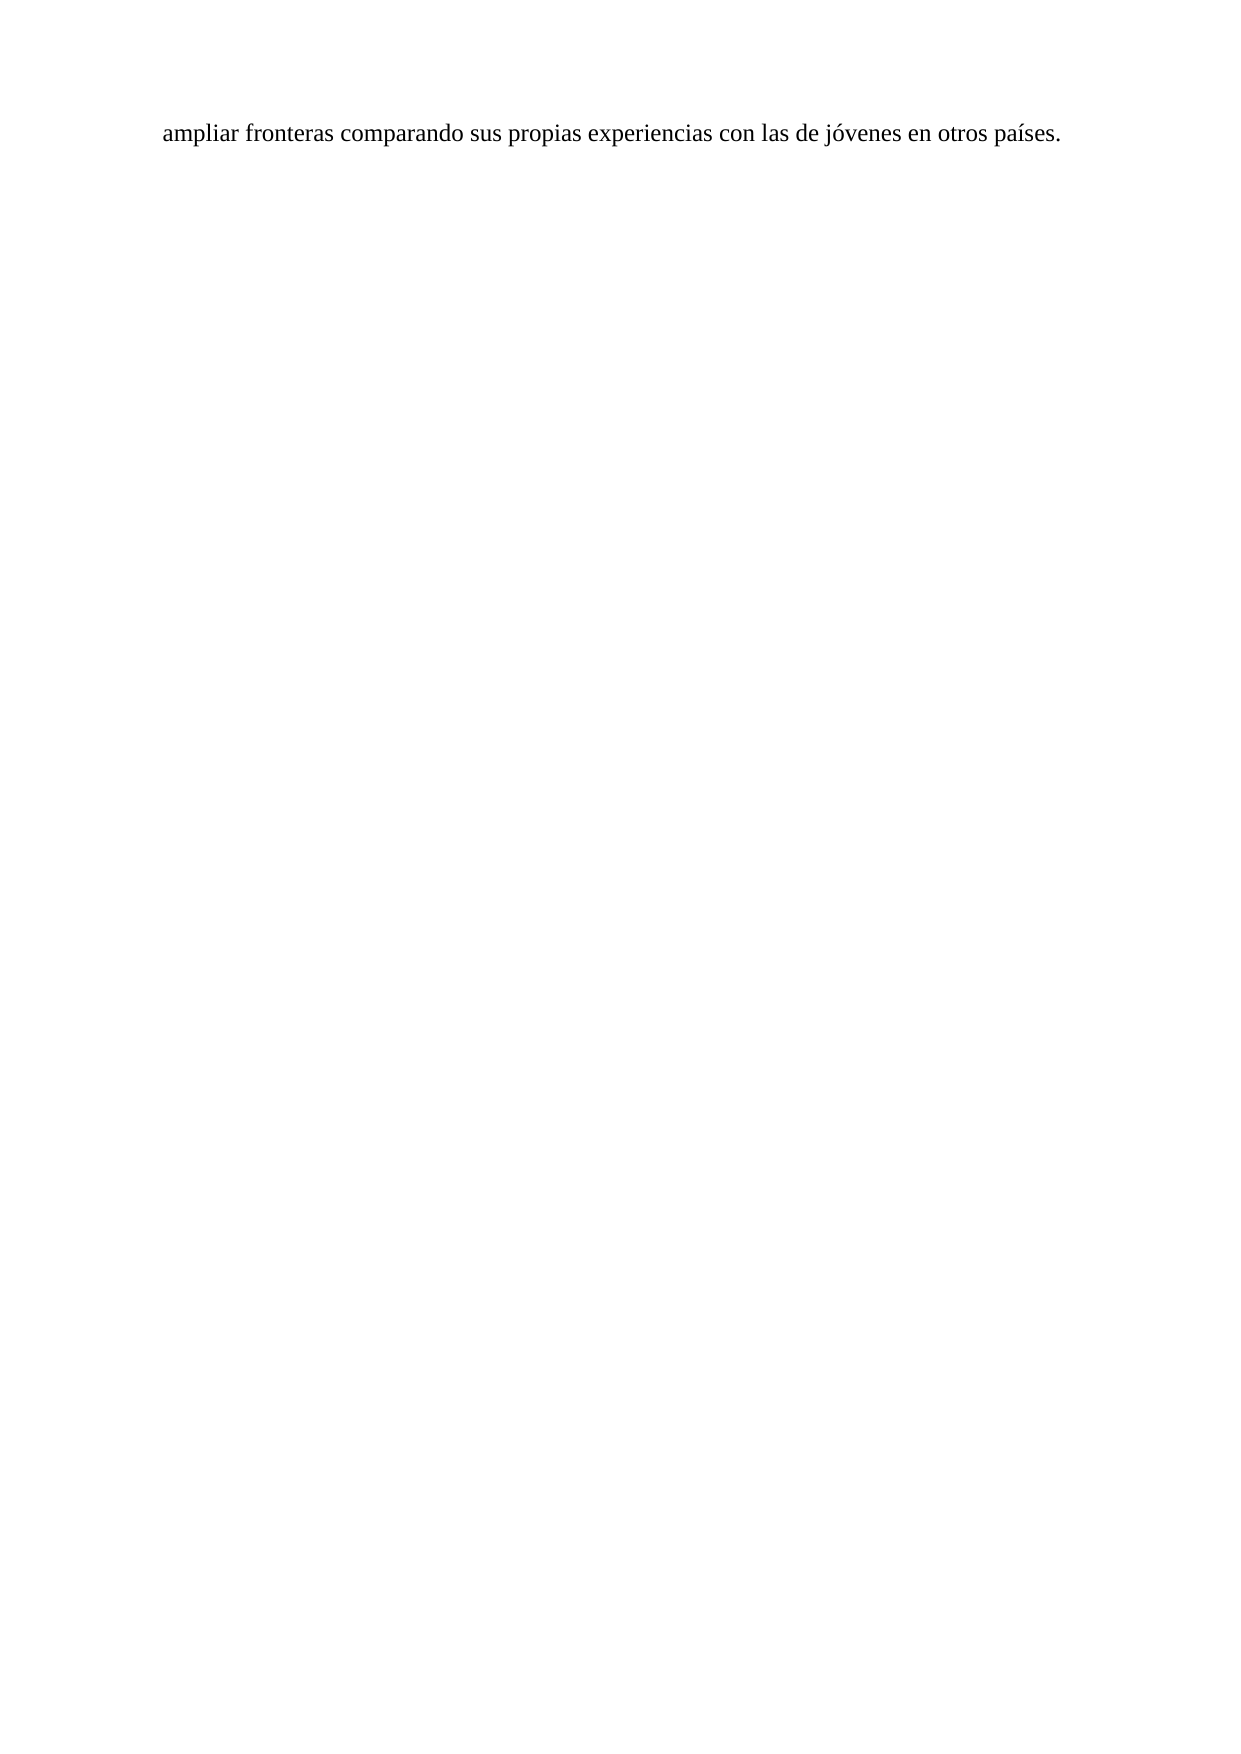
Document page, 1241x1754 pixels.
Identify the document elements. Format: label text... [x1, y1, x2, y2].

text ampliar fronteras comparando sus propias experiencias con las de jóvenes en otros países. [148, 118, 1122, 147]
